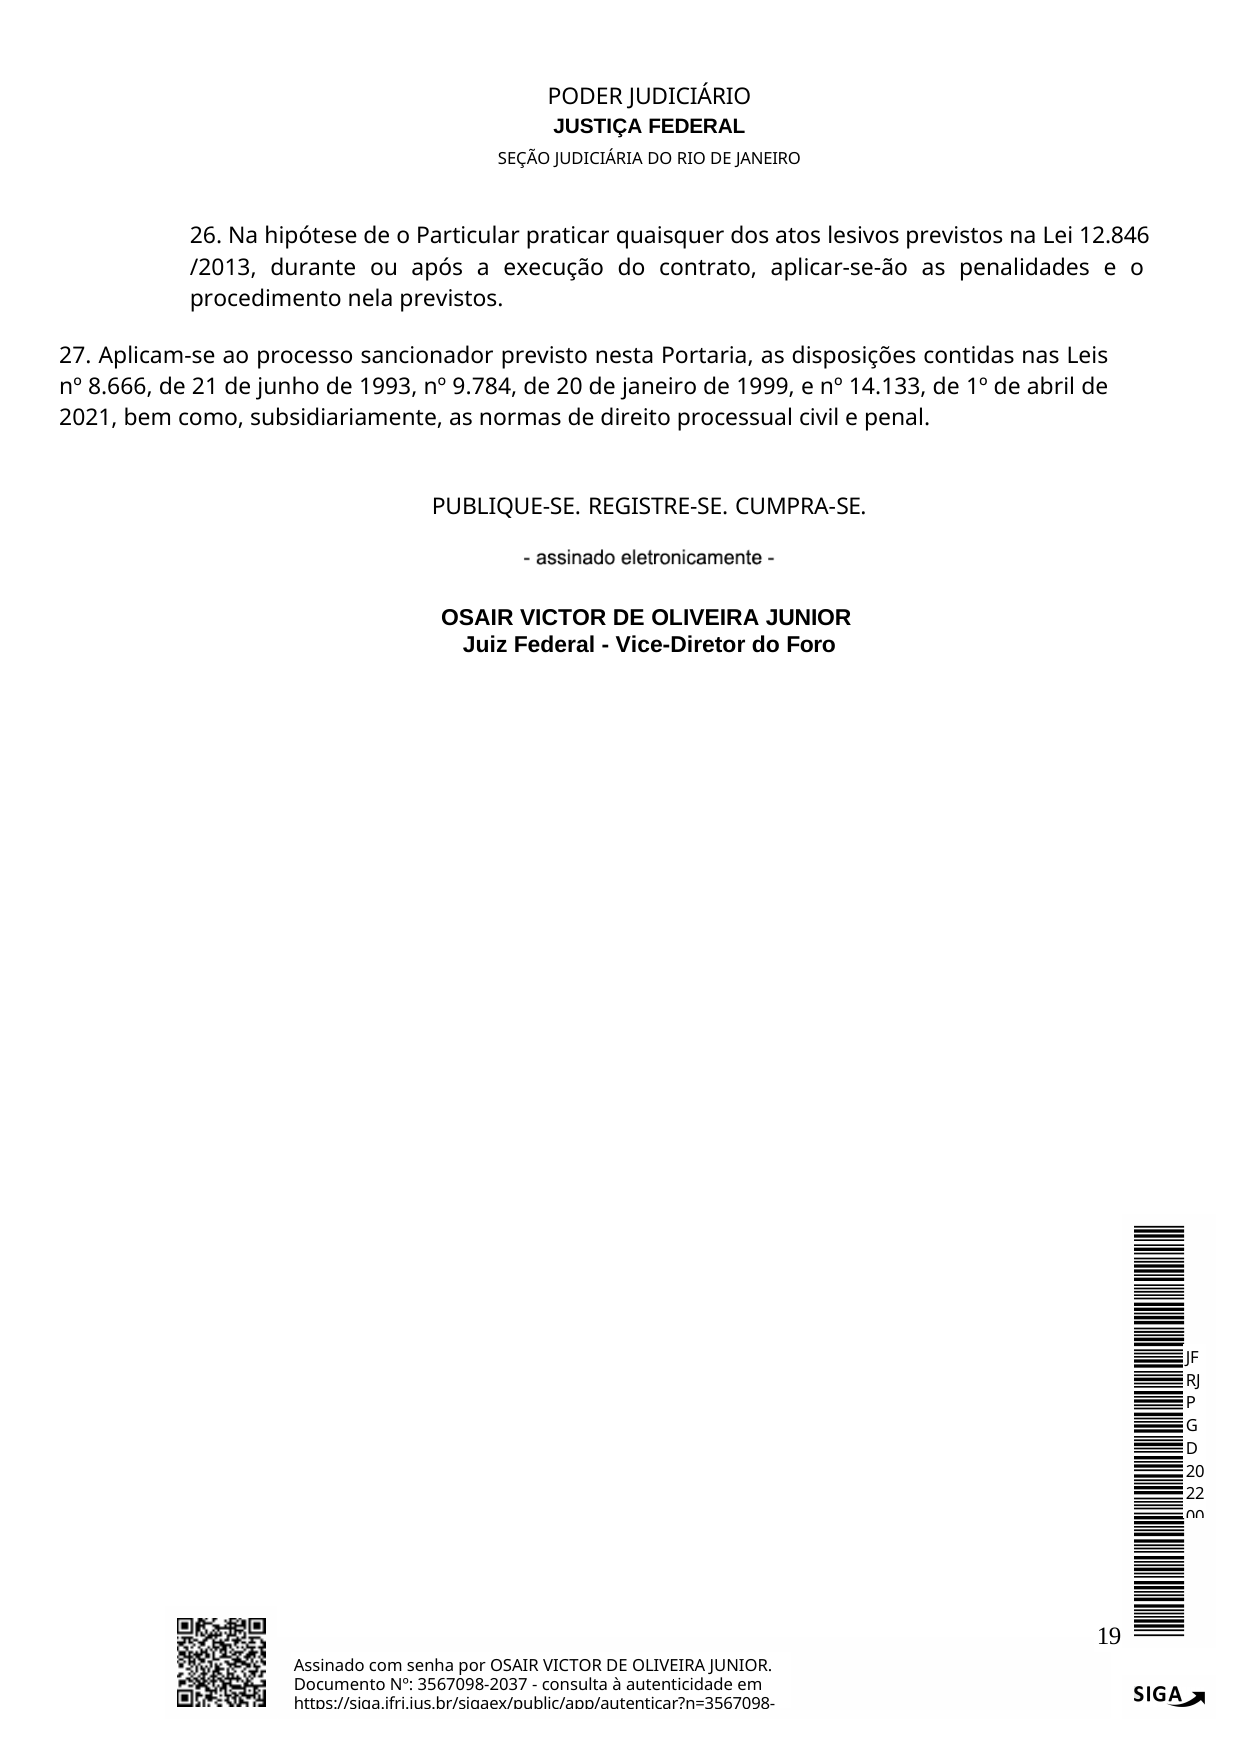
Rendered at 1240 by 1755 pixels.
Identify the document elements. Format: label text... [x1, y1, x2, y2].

text Juiz Federal - Vice-Diretor do Foro [118, 631, 1181, 657]
list Aplicam-se ao processo sancionador previsto nesta Portaria, as disposições contidas nas Leis nº 8.666, de 21 de junho de 1993, nº 9.784, de 20 de janeiro de 1999, e nº 14.133, de 1º de abril de 2021, bem como, subsidiariamente, as normas de direito processual civil e penal. [59, 339, 1109, 433]
text PUBLIQUE-SE. REGISTRE-SE. CUMPRA-SE. [118, 490, 1181, 521]
text /2013, durante ou após a execução do contrato, aplicar-se-ão as penalidades e o procedimento nela previstos. [189, 251, 1181, 313]
list Na hipótese de o Particular praticar quaisquer dos atos lesivos previstos na Lei 12.846 [189, 219, 1181, 250]
text JUSTIÇA FEDERAL [118, 114, 1181, 138]
text OSAIR VICTOR DE OLIVEIRA JUNIOR [111, 604, 1181, 630]
text PODER JUDICIÁRIO [118, 79, 1181, 111]
text [1183, 1344, 1206, 1518]
text JFRJPGD202200034A [1186, 1346, 1206, 1518]
text SEÇÃO JUDICIÁRIA DO RIO DE JANEIRO [118, 146, 1181, 169]
